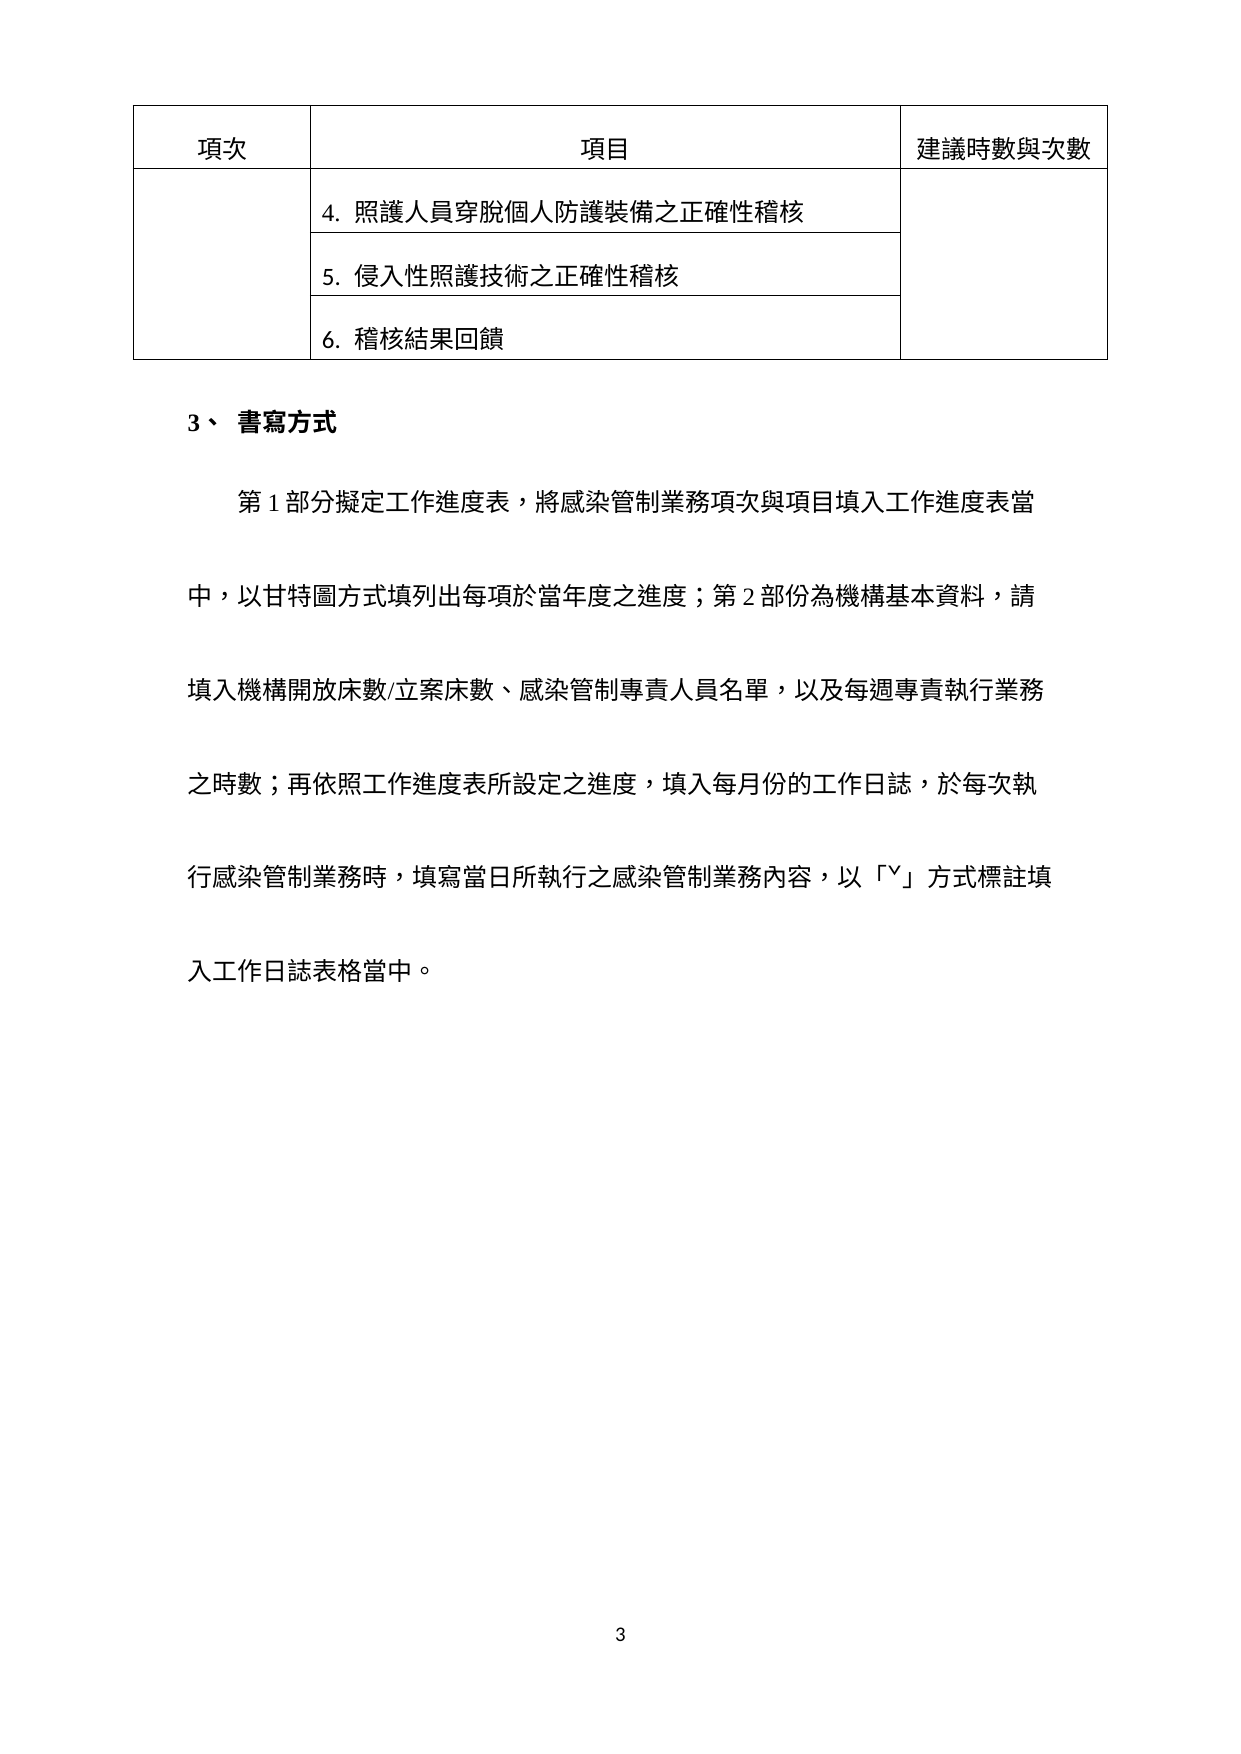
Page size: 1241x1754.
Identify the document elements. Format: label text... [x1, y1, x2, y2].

table_header 項次 [134, 106, 310, 168]
table_cell [901, 169, 1107, 359]
table_cell 稽核結果回饋 [311, 296, 900, 359]
table_header 項目 [311, 106, 900, 168]
text 第1部分擬定工作進度表，將感染管制業務項次與項目填入工作進度表當中，以甘特圖方式填列出每項於當年度之進度；第2部份為機構基本資料，請填入機構開放床數/立案床數、感染管制專責人員名單，以及每週專責執行業務之時數；再依照工作進度表所設定之進度，填入每月份的工作日誌，於每次執行感染管制業務時，填寫當日所執行之感染管制業務內容，以「ˇ」方式標註填入工作日誌表格當中。 [187, 459, 1053, 991]
table_cell [134, 169, 310, 359]
table_cell 侵入性照護技術之正確性稽核 [311, 233, 900, 295]
table_header 建議時數與次數 [901, 106, 1107, 168]
list 書寫方式 [187, 379, 1053, 441]
table_cell 照護人員穿脫個人防護裝備之正確性稽核 [311, 169, 900, 232]
